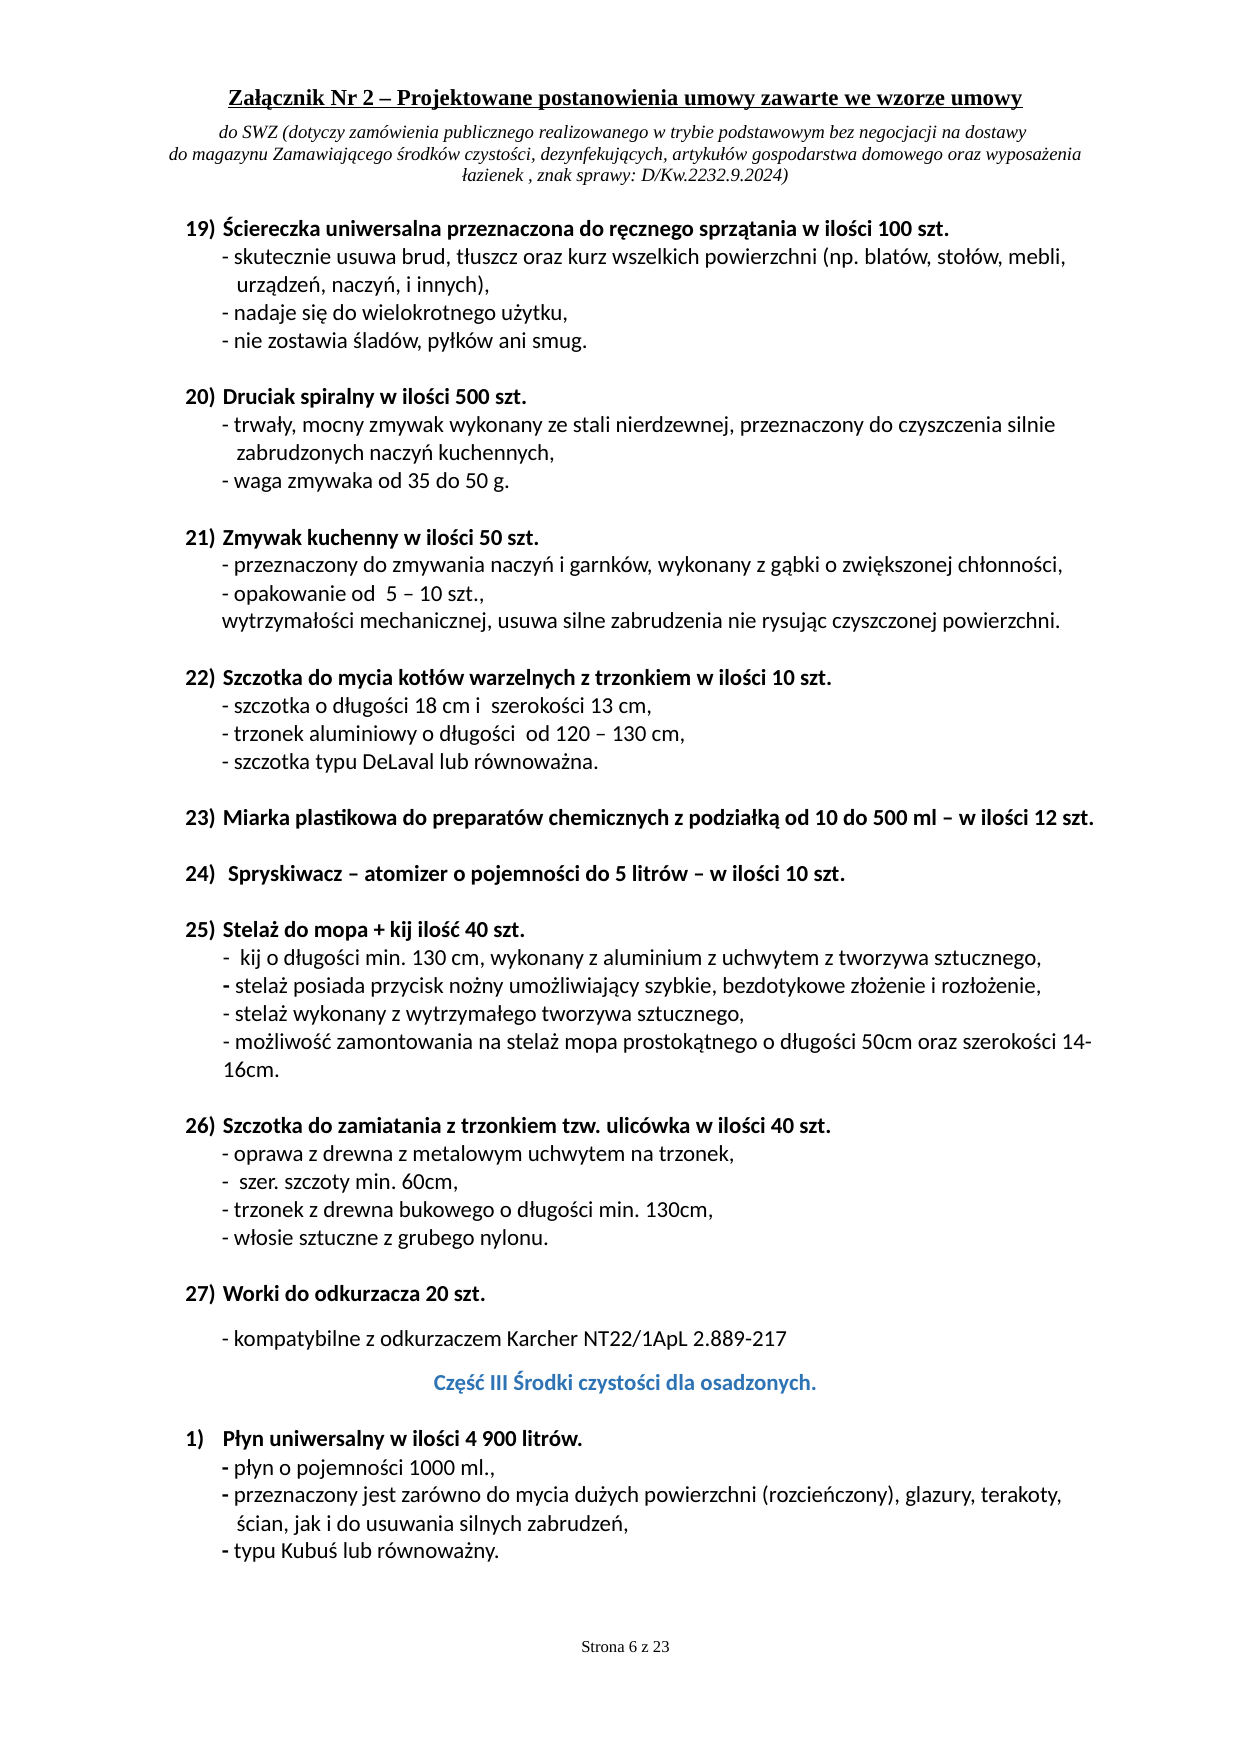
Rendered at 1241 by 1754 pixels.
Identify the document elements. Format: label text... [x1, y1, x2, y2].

text Część III Środki czystości dla osadzonych. [148, 1368, 1103, 1397]
list Druciak spiralny w ilości 500 szt. [185, 382, 1103, 411]
text - trzonek z drewna bukowego o długości min. 130cm, [185, 1195, 1103, 1223]
text - opakowanie od 5 – 10 szt., [222, 579, 1103, 607]
list Stelaż do mopa + kij ilość 40 szt. [185, 915, 1103, 943]
text - trzonek aluminiowy o długości od 120 – 130 cm, [222, 719, 1103, 747]
text - trwały, mocny zmywak wykonany ze stali nierdzewnej, przeznaczony do czyszczenia silnie zabrudzonych naczyń kuchennych, [222, 411, 1103, 467]
list Worki do odkurzacza 20 szt. [185, 1279, 1103, 1307]
text - skutecznie usuwa brud, tłuszcz oraz kurz wszelkich powierzchni (np. blatów, stołów, mebli, urządzeń, naczyń, i innych), [222, 242, 1103, 298]
list Ściereczka uniwersalna przeznaczona do ręcznego sprzątania w ilości 100 szt. [185, 214, 1103, 242]
text - kompatybilne z odkurzaczem Karcher NT22/1ApL 2.889-217 [222, 1324, 1103, 1352]
list Płyn uniwersalny w ilości 4 900 litrów. [185, 1424, 1103, 1453]
list Miarka plastikowa do preparatów chemicznych z podziałką od 10 do 500 ml – w ilości 12 szt. [185, 803, 1103, 831]
text - przeznaczony do zmywania naczyń i garnków, wykonany z gąbki o zwiększonej chłonności, [222, 551, 1103, 579]
text - szczotka o długości 18 cm i szerokości 13 cm, [222, 691, 1103, 719]
text - przeznaczony jest zarówno do mycia dużych powierzchni (rozcieńczony), glazury, terakoty, ścian, jak i do usuwania silnych zabrudzeń, [222, 1481, 1103, 1537]
text - kij o długości min. 130 cm, wykonany z aluminium z uchwytem z tworzywa sztucznego, [223, 943, 1103, 971]
list Spryskiwacz – atomizer o pojemności do 5 litrów – w ilości 10 szt. [185, 859, 1103, 887]
text - włosie sztuczne z grubego nylonu. [185, 1223, 1103, 1251]
text - szer. szczoty min. 60cm, [185, 1167, 1103, 1195]
text - oprawa z drewna z metalowym uchwytem na trzonek, [185, 1139, 1103, 1167]
text wytrzymałości mechanicznej, usuwa silne zabrudzenia nie rysując czyszczonej powierzchni. [222, 607, 1103, 635]
list Szczotka do zamiatania z trzonkiem tzw. ulicówka w ilości 40 szt. [185, 1111, 1103, 1139]
text - możliwość zamontowania na stelaż mopa prostokątnego o długości 50cm oraz szerokości 14-16cm. [223, 1027, 1103, 1083]
text - nie zostawia śladów, pyłków ani smug. [222, 326, 1103, 354]
list Zmywak kuchenny w ilości 50 szt. [185, 523, 1103, 551]
text - szczotka typu DeLaval lub równoważna. [222, 747, 1103, 775]
text - płyn o pojemności 1000 ml., [222, 1453, 1103, 1481]
text - stelaż posiada przycisk nożny umożliwiający szybkie, bezdotykowe złożenie i rozłożenie, [223, 971, 1103, 999]
list Szczotka do mycia kotłów warzelnych z trzonkiem w ilości 10 szt. [185, 663, 1103, 691]
text - typu Kubuś lub równoważny. [222, 1537, 1103, 1565]
text - waga zmywaka od 35 do 50 g. [222, 467, 1103, 494]
text - nadaje się do wielokrotnego użytku, [222, 298, 1103, 326]
text - stelaż wykonany z wytrzymałego tworzywa sztucznego, [223, 999, 1103, 1027]
